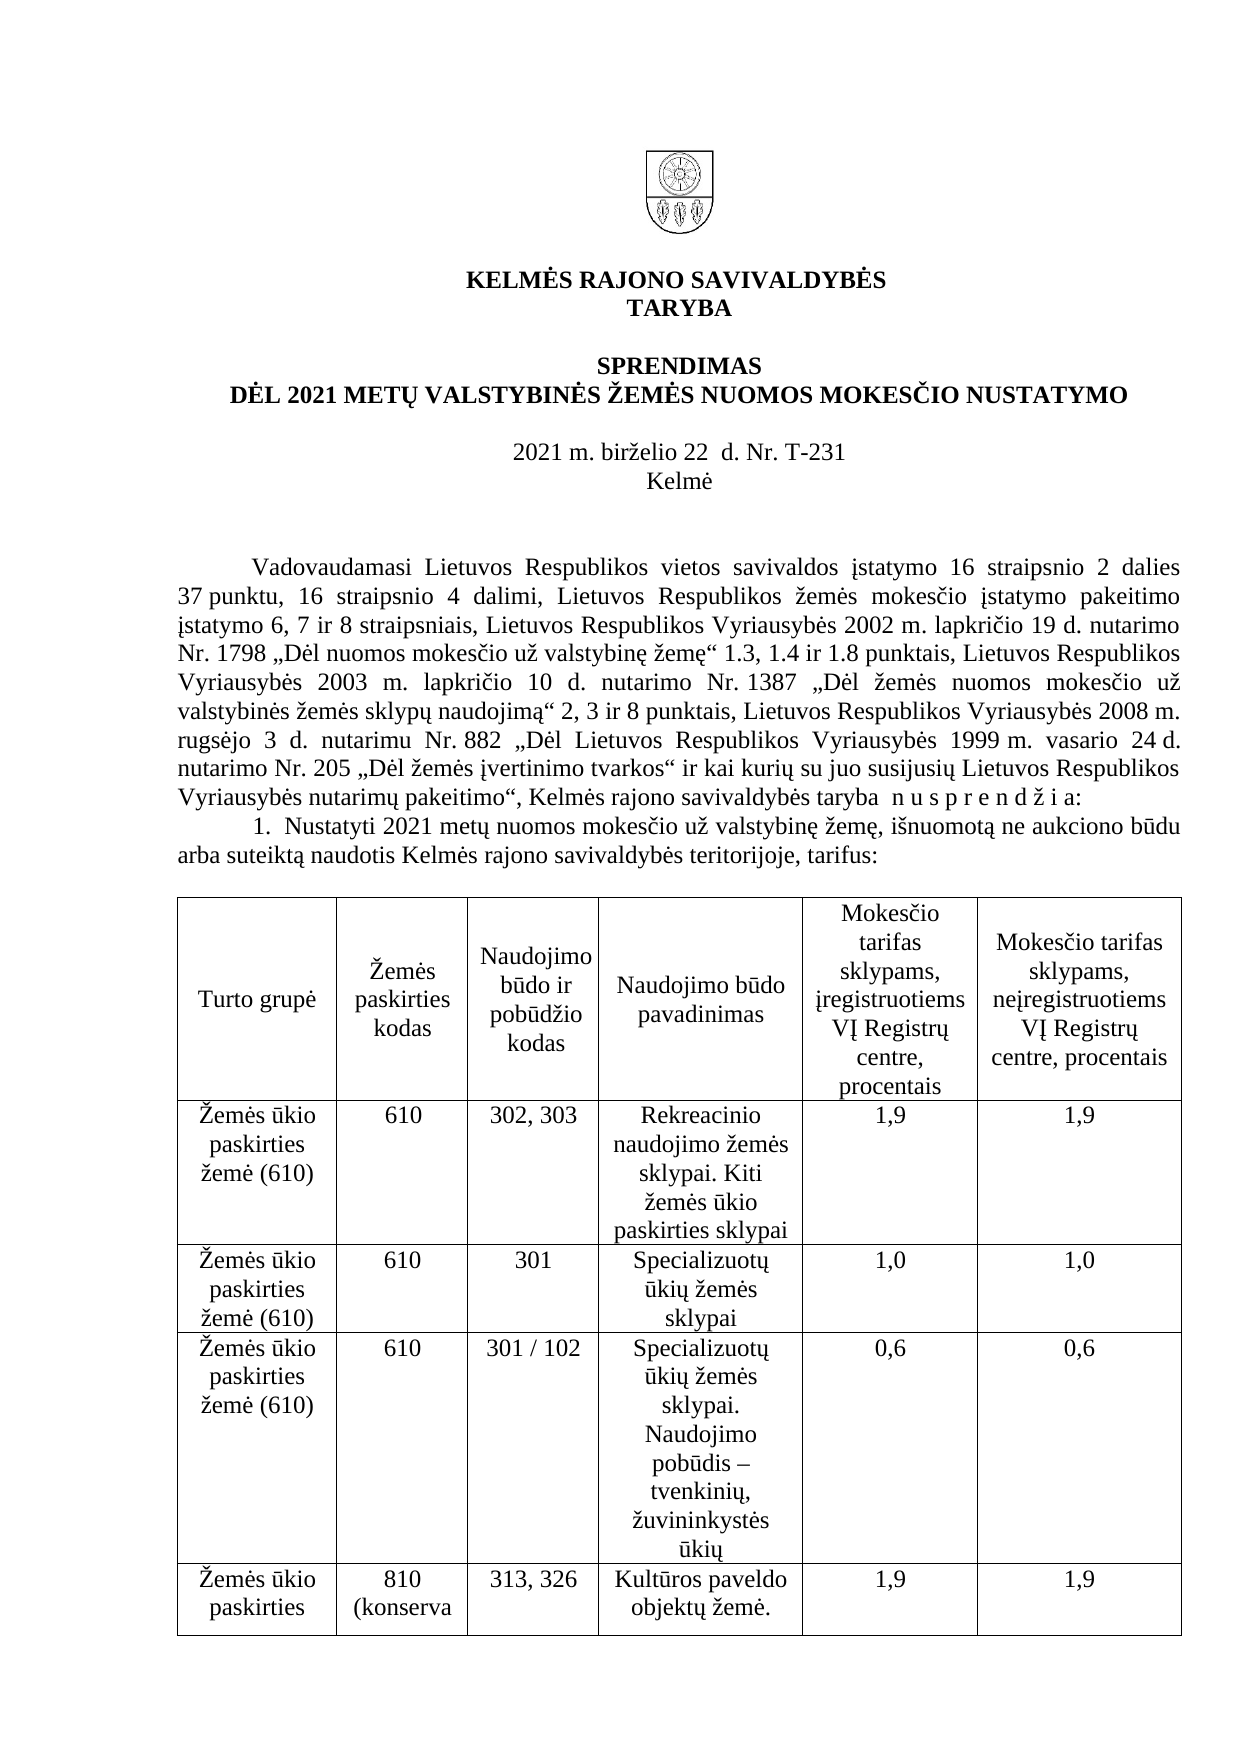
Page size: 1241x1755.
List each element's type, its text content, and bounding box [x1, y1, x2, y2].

table_cell 301 / 102 [468, 1333, 598, 1563]
table_cell 313, 326 [468, 1564, 598, 1635]
table_cell 810 (konserva [337, 1564, 467, 1635]
text 2021 m. birželio 22 d. Nr. T-231 [177, 437, 1181, 466]
table_cell 610 [337, 1101, 467, 1244]
table_cell 610 [337, 1245, 467, 1332]
text DĖL 2021 METŲ VALSTYBINĖS ŽEMĖS NUOMOS MOKESČIO NUSTATYMO [177, 380, 1181, 408]
table_cell 1,9 [978, 1101, 1181, 1244]
table_header Mokesčio tarifas sklypams, neįregistruotiems VĮ Registrų centre, procentais [978, 898, 1181, 1099]
table_cell 1,0 [803, 1245, 977, 1332]
table_cell Žemės ūkio paskirties žemė (610) [178, 1245, 336, 1332]
table_cell Specializuotų ūkių žemės sklypai [599, 1245, 802, 1332]
table_cell 302, 303 [468, 1101, 598, 1244]
text 1. Nustatyti 2021 metų nuomos mokesčio už valstybinę žemę, išnuomotą ne aukciono būdu arba suteiktą naudotis Kelmės rajono savivaldybės teritorijoje, tarifus: [177, 811, 1181, 868]
table_cell 1,9 [803, 1564, 977, 1635]
table_cell 1,9 [803, 1101, 977, 1244]
table_cell 610 [337, 1333, 467, 1563]
table_cell 1,9 [978, 1564, 1181, 1635]
table_cell Rekreacinio naudojimo žemės sklypai. Kiti žemės ūkio paskirties sklypai [599, 1101, 802, 1244]
table_cell 1,0 [978, 1245, 1181, 1332]
text Kelmė [177, 466, 1181, 495]
table_cell Kultūros paveldo objektų žemė. [599, 1564, 802, 1635]
table_cell Žemės ūkio paskirties [178, 1564, 336, 1635]
table_header Žemės paskirties kodas [337, 898, 467, 1099]
table_header Turto grupė [178, 898, 336, 1099]
table_header Naudojimo būdo pavadinimas [599, 898, 802, 1099]
text KELMĖS RAJONO SAVIVALDYBĖS [177, 265, 1181, 293]
table_cell Žemės ūkio paskirties žemė (610) [178, 1333, 336, 1563]
table_cell 301 [468, 1245, 598, 1332]
text Vadovaudamasi Lietuvos Respublikos vietos savivaldos įstatymo 16 straipsnio 2 dalies 37 punktu, 16 straipsnio 4 dalimi, Lietuvos Respublikos žemės mokesčio įstatymo pakeitimo įstatymo 6, 7 ir 8 straipsniais, Lietuvos Respublikos Vyriausybės 2002 m. lapkričio 19 d. nutarimo Nr. 1798 „Dėl nuomos mokesčio už valstybinę žemę“ 1.3, 1.4 ir 1.8 punktais, Lietuvos Respublikos Vyriausybės 2003 m. lapkričio 10 d. nutarimo Nr. 1387 „Dėl žemės nuomos mokesčio už valstybinės žemės sklypų naudojimą“ 2, 3 ir 8 punktais, Lietuvos Respublikos Vyriausybės 2008 m. rugsėjo 3 d. nutarimu Nr. 882 „Dėl Lietuvos Respublikos Vyriausybės 1999 m. vasario 24 d. nutarimo Nr. 205 „Dėl žemės įvertinimo tvarkos“ ir kai kurių su juo susijusių Lietuvos Respublikos Vyriausybės nutarimų pakeitimo“, Kelmės rajono savivaldybės taryba nusprendžia: [177, 552, 1181, 811]
table_header Naudojimo būdo ir pobūdžio kodas [468, 898, 598, 1099]
text SPRENDIMAS [177, 351, 1181, 380]
table_cell 0,6 [978, 1333, 1181, 1563]
table_cell Žemės ūkio paskirties žemė (610) [178, 1101, 336, 1244]
text TARYBA [177, 293, 1181, 322]
table_cell 0,6 [803, 1333, 977, 1563]
table_header Mokesčio tarifas sklypams, įregistruotiems VĮ Registrų centre, procentais [803, 898, 977, 1099]
table_cell Specializuotų ūkių žemės sklypai. Naudojimo pobūdis – tvenkinių, žuvininkystės ūkių [599, 1333, 802, 1563]
